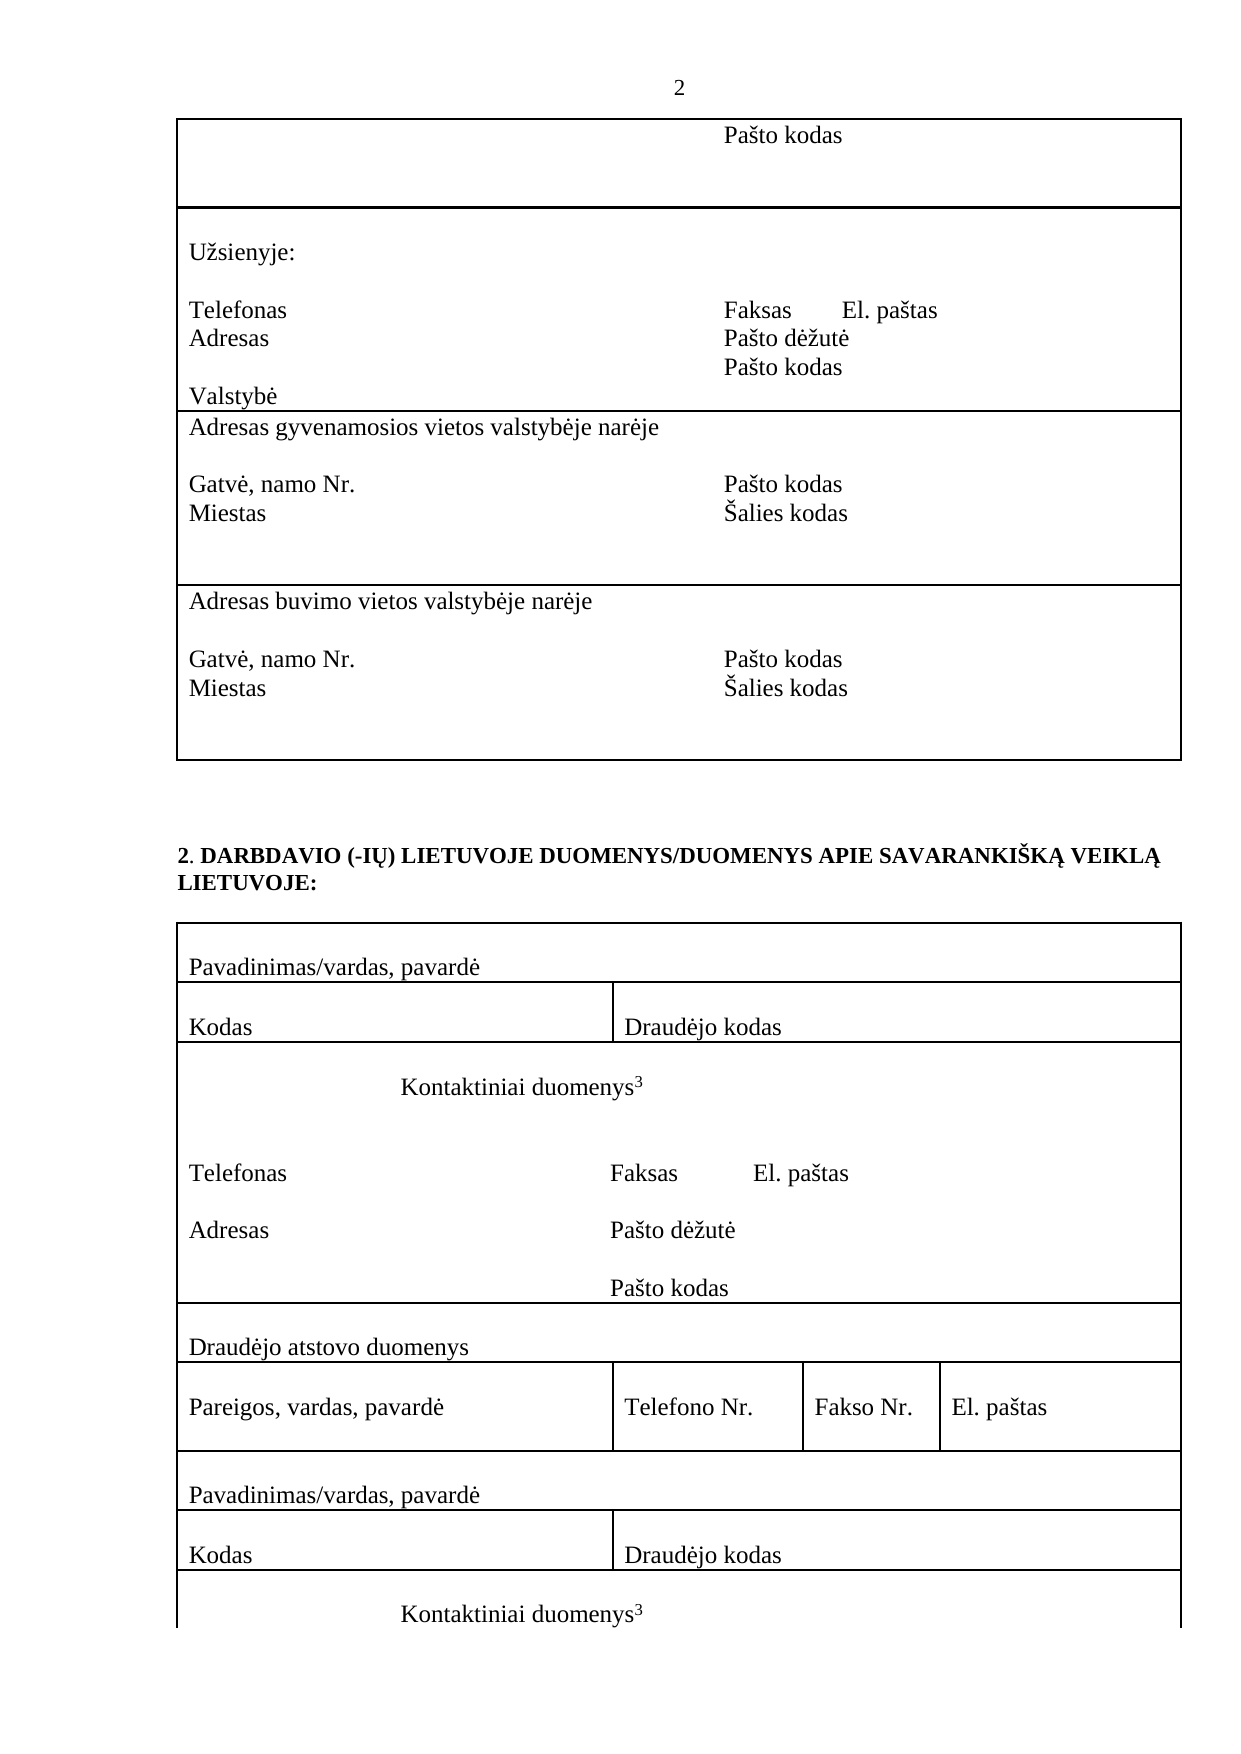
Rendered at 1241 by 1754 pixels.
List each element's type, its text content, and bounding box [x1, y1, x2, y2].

table_cell [599, 1100, 1180, 1129]
table_cell [378, 761, 412, 790]
table_cell [958, 1043, 1180, 1100]
table_cell [827, 761, 861, 790]
table_cell [519, 1244, 599, 1302]
table_cell Draudėjo kodas [614, 1511, 1180, 1569]
table_cell Pareigos, vardas, pavardė [178, 1363, 612, 1449]
table_cell [1011, 1571, 1180, 1628]
table_cell Telefono Nr. [614, 1363, 802, 1449]
table_cell [1080, 761, 1122, 790]
table_cell [1122, 761, 1181, 790]
table_cell [1005, 761, 1046, 790]
table_cell Fakso Nr. [804, 1363, 939, 1449]
table_cell [389, 1100, 599, 1129]
table_cell Kodas [178, 1511, 612, 1569]
table_cell Kodas [178, 983, 612, 1041]
table_cell Adresas [178, 1187, 389, 1244]
table_cell Valstybė [178, 381, 712, 410]
table_cell [514, 761, 549, 790]
table_cell [446, 761, 480, 790]
table_cell [656, 761, 690, 790]
table_cell Kontaktiniai duomenys3 [389, 1571, 1011, 1628]
table_cell Pašto kodas [599, 1244, 1180, 1302]
table_cell [389, 1187, 599, 1244]
table_cell [713, 761, 724, 790]
text 2. DARBDAVIO (-IŲ) LIETUVOJE DUOMENYS/DUOMENYS APIE SAVARANKIŠKĄ VEIKLĄ LIETUVOJE: [177, 842, 1181, 895]
table_cell Adresas gyvenamosios vietos valstybėje narėje Gatvė, namo Nr. Miestas [178, 412, 712, 584]
table_cell Pašto kodas [713, 352, 1180, 381]
table_cell [895, 761, 929, 790]
table_cell Pašto dėžutė [713, 324, 1180, 352]
table_cell Faksas El. paštas [599, 1129, 1180, 1187]
table_cell Pašto kodas Šalies kodas [713, 412, 1180, 584]
table_cell [178, 1043, 389, 1100]
table_cell El. paštas [941, 1363, 1180, 1449]
table_cell Pavadinimas/vardas, pavardė [178, 1452, 1180, 1509]
table_cell [351, 209, 712, 295]
table_cell Adresas buvimo vietos valstybėje narėje Gatvė, namo Nr. Miestas [178, 586, 712, 759]
table_cell [549, 761, 583, 790]
table_cell [480, 761, 514, 790]
table_cell [930, 761, 964, 790]
table_cell Telefonas [178, 1129, 389, 1187]
table_cell [351, 761, 377, 790]
table_cell [713, 209, 1180, 295]
table_cell [178, 1571, 389, 1628]
table_cell Draudėjo atstovo duomenys [178, 1304, 1180, 1361]
table_cell [793, 761, 827, 790]
table_cell [861, 761, 895, 790]
table_cell [583, 761, 622, 790]
table_cell Telefonas [178, 295, 712, 323]
table_cell [713, 381, 1180, 410]
table_cell [389, 1129, 599, 1187]
table_cell [622, 761, 656, 790]
table_cell [178, 120, 712, 206]
table_cell [690, 761, 712, 790]
table_cell Draudėjo kodas [614, 983, 1180, 1041]
table_cell Pašto kodas [713, 120, 1180, 206]
table_cell [725, 761, 758, 790]
table_cell Faksas El. paštas [713, 295, 1180, 323]
table_cell [177, 761, 351, 790]
table_cell Pašto dėžutė [599, 1187, 1180, 1244]
table_cell [964, 761, 989, 790]
table_cell Užsienyje: [178, 209, 351, 295]
table_cell [989, 761, 1004, 790]
table_cell [758, 761, 792, 790]
table_cell Pašto kodas Šalies kodas [713, 586, 1180, 759]
table_cell [412, 761, 446, 790]
table_cell Adresas [178, 324, 712, 381]
table_cell Kontaktiniai duomenys3 [389, 1043, 958, 1100]
table_cell [178, 1100, 389, 1129]
table_cell [178, 1244, 519, 1302]
table_header Pavadinimas/vardas, pavardė [178, 924, 1180, 981]
table_cell [1046, 761, 1080, 790]
